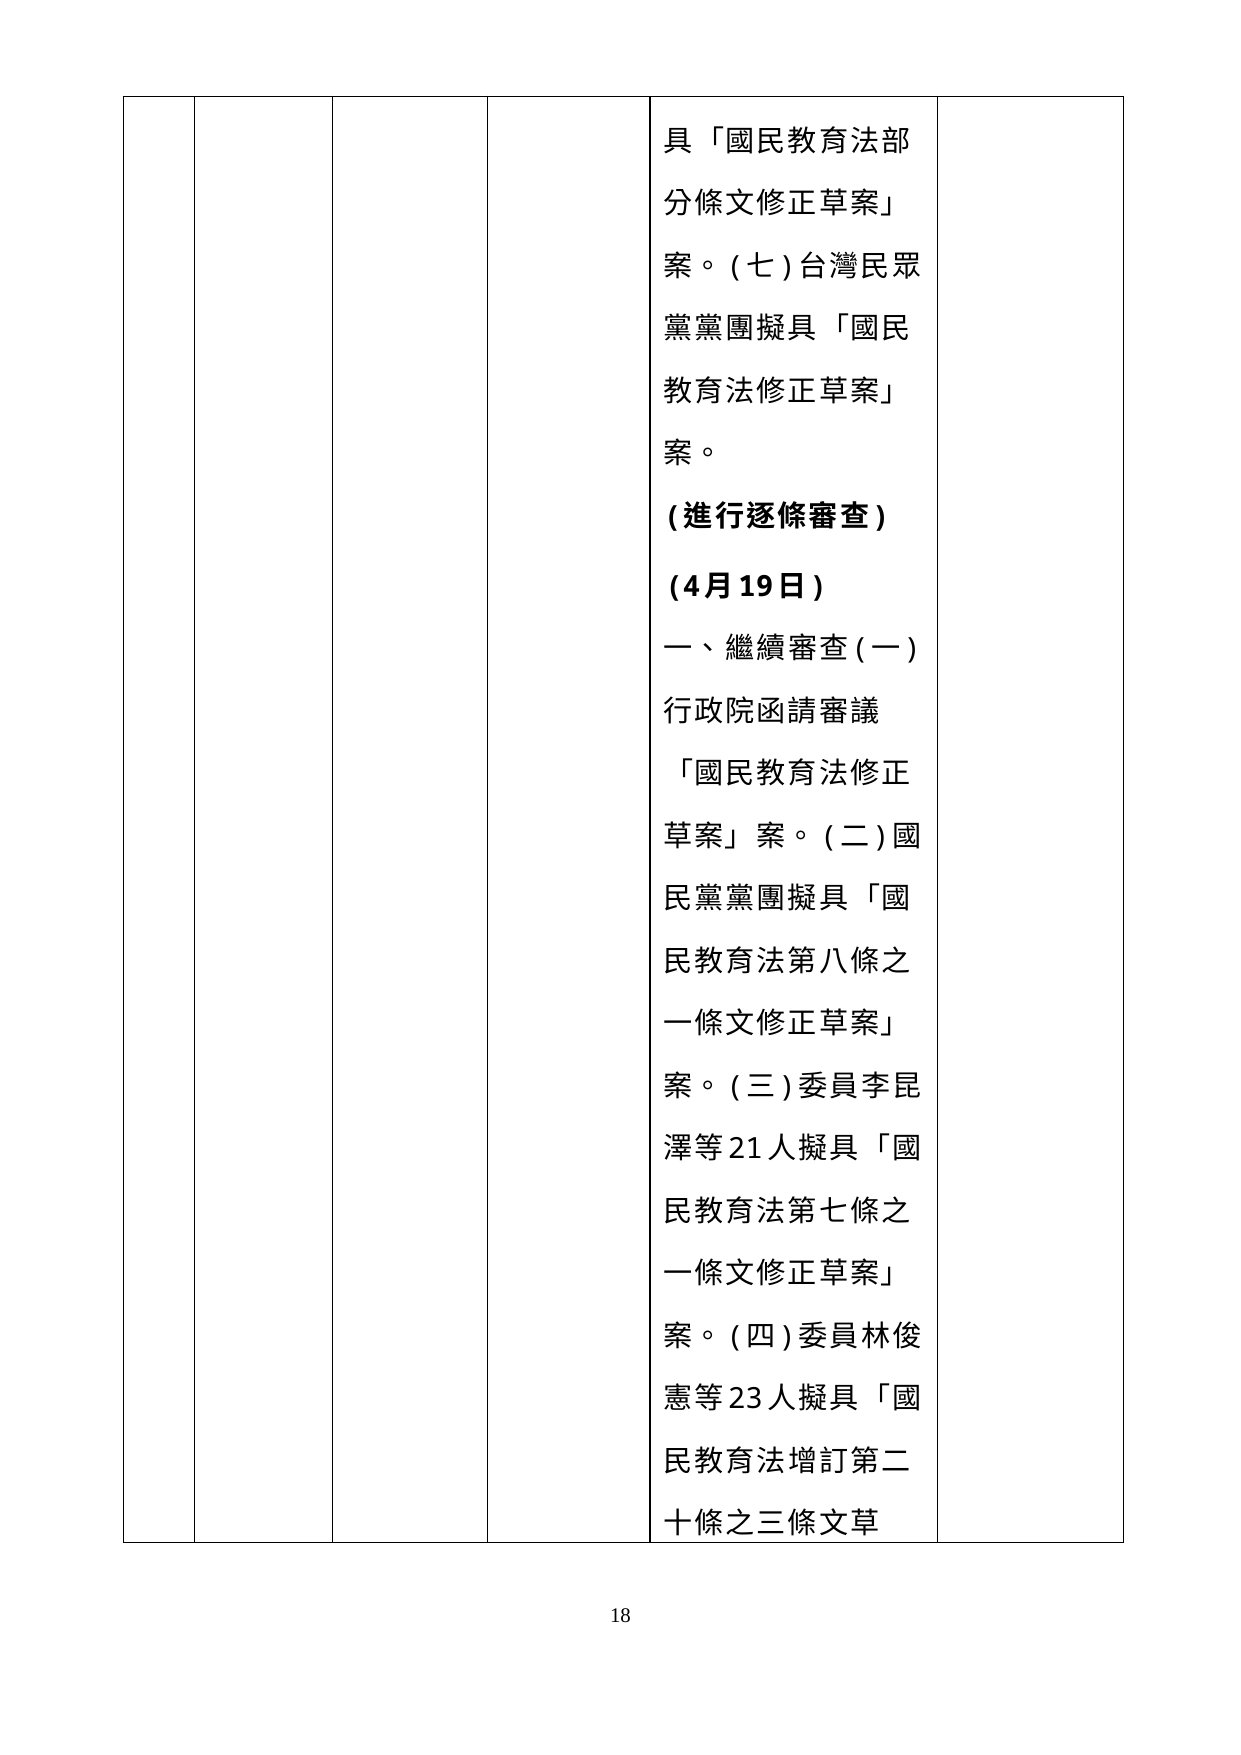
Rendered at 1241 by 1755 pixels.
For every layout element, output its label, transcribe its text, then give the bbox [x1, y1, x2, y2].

table_cell [938, 97, 1123, 1542]
table_cell 具「國民教育法部分條文修正草案」案。(七)台灣民眾黨黨團擬具「國民教育法修正草案」案。 (進行逐條審查) (4月19日) 一、繼續審查(一)行政院函請審議「國民教育法修正草案」案。(二)國民黨黨團擬具「國民教育法第八條之一條文修正草案」案。(三)委員李昆澤等21人擬具「國民教育法第七條之一條文修正草案」案。(四)委員林俊憲等23人擬具「國民教育法增訂第二十條之三條文草 [651, 97, 937, 1542]
table_cell [488, 97, 649, 1542]
table_cell [124, 97, 194, 1542]
table_cell [195, 97, 332, 1542]
table_cell [333, 97, 487, 1542]
